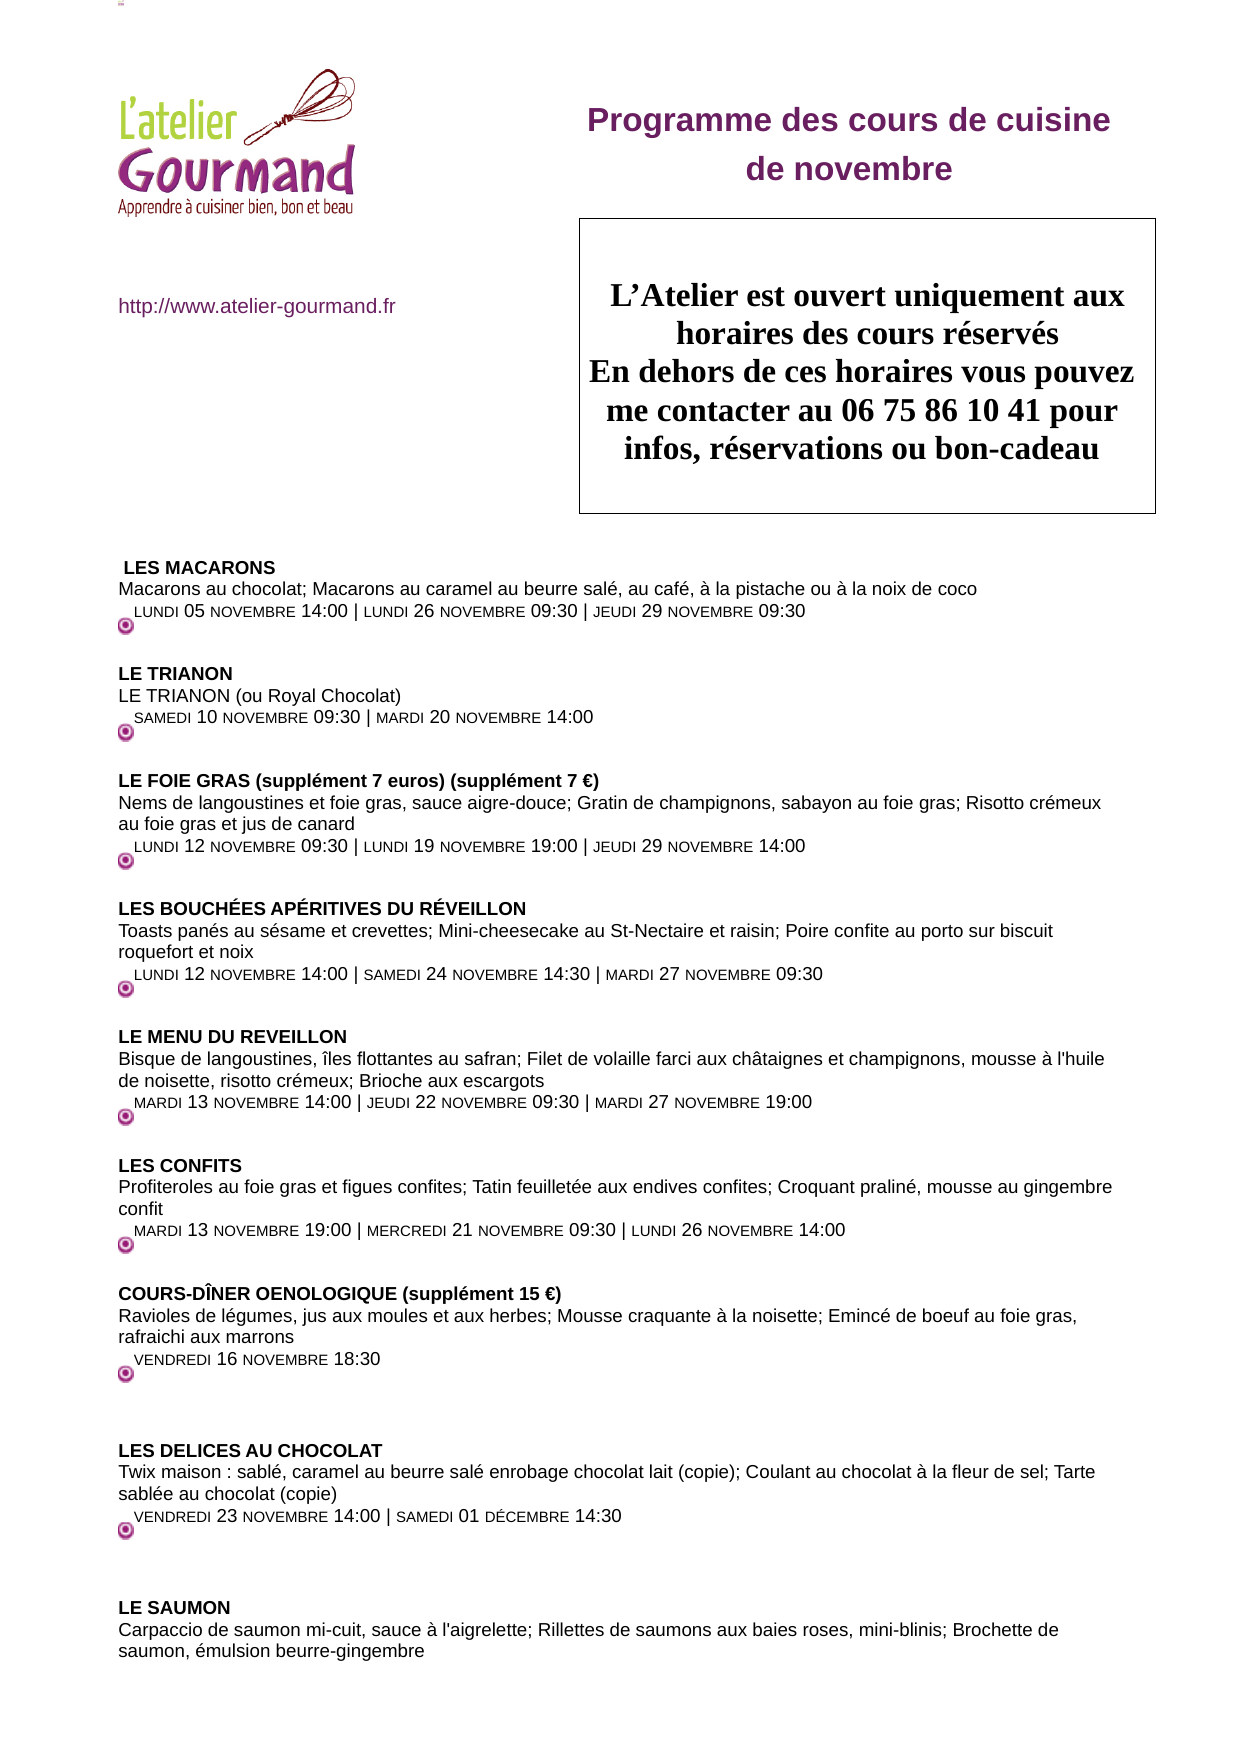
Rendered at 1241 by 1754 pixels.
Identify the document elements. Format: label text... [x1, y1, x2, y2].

text Carpaccio de saumon mi-cuit, sauce à l'aigrelette; Rillettes de saumons aux baies roses, mini-blinis; Brochette de saumon, émulsion beurre-gingembre [118, 1618, 1122, 1661]
text lundi 05 novembre 14:00 | lundi 26 novembre 09:30 | jeudi 29 novembre 09:30 [118, 600, 1122, 634]
text Ravioles de légumes, jus aux moules et aux herbes; Mousse craquante à la noisette; Emincé de boeuf au foie gras, rafraichi aux marrons [118, 1304, 1122, 1347]
text mardi 13 novembre 19:00 | mercredi 21 novembre 09:30 | lundi 26 novembre 14:00 [118, 1219, 1122, 1254]
text lundi 12 novembre 14:00 | samedi 24 novembre 14:30 | mardi 27 novembre 09:30 [118, 963, 1122, 998]
text Nems de langoustines et foie gras, sauce aigre-douce; Gratin de champignons, sabayon au foie gras; Risotto crémeux au foie gras et jus de canard [118, 791, 1122, 834]
table_cell http://www.atelier-gourmand.fr [107, 265, 579, 513]
text samedi 10 novembre 09:30 | mardi 20 novembre 14:00 [118, 706, 1122, 741]
table_cell 85000 LA ROCHE SUR YON Tél. : 09 54 26 27 52/ 06 75 86 10 41 www.atelier-gourmand.fr larochesuryon@atelier-gourmand.fr 539 833 541 - RCS La roche sur yon SARL au Capital de 10 000€ [580, 219, 1155, 265]
text LES DELICES AU CHOCOLAT [118, 1440, 1122, 1461]
table_cell L’Atelier est ouvert uniquement aux horaires des cours réservés En dehors de ces horaires vous pouvez me contacter au 06 75 86 10 41 pour infos, réservations ou bon-cadeau [580, 265, 1155, 513]
text lundi 12 novembre 09:30 | lundi 19 novembre 19:00 | jeudi 29 novembre 14:00 [118, 834, 1122, 869]
text LES MACARONS [118, 513, 1122, 578]
text Macarons au chocolat; Macarons au caramel au beurre salé, au café, à la pistache ou à la noix de coco [118, 578, 1122, 600]
text LE TRIANON [118, 663, 1122, 685]
text LES BOUCHÉES APÉRITIVES DU RÉVEILLON [118, 898, 1122, 920]
text vendredi 16 novembre 18:30 [118, 1347, 1122, 1382]
text LE SAUMON [118, 1597, 1122, 1618]
text mardi 13 novembre 14:00 | jeudi 22 novembre 09:30 | mardi 27 novembre 19:00 [118, 1091, 1122, 1126]
table_cell [107, 218, 579, 265]
text LES CONFITS [118, 1154, 1122, 1176]
text Twix maison : sablé, caramel au beurre salé enrobage chocolat lait (copie); Coulant au chocolat à la fleur de sel; Tarte sablée au chocolat (copie) [118, 1461, 1122, 1504]
text LE FOIE GRAS (supplément 7 euros) (supplément 7 €) [118, 770, 1122, 791]
text Profiteroles au foie gras et figues confites; Tatin feuilletée aux endives confites; Croquant praliné, mousse au gingembre confit [118, 1176, 1122, 1219]
text LE MENU DU REVEILLON [118, 1026, 1122, 1048]
text LE TRIANON (ou Royal Chocolat) [118, 685, 1122, 706]
text Toasts panés au sésame et crevettes; Mini-cheesecake au St-Nectaire et raisin; Poire confite au porto sur biscuit roquefort et noix [118, 920, 1122, 963]
text Bisque de langoustines, îles flottantes au safran; Filet de volaille farci aux châtaignes et champignons, mousse à l'huile de noisette, risotto crémeux; Brioche aux escargots [118, 1048, 1122, 1091]
table_header [107, 59, 542, 218]
text vendredi 23 novembre 14:00 | samedi 01 décembre 14:30 [118, 1504, 1122, 1539]
table_header Programme des cours de cuisine de novembre [543, 59, 1156, 218]
text COURS-DÎNER OENOLOGIQUE (supplément 15 €) [118, 1283, 1122, 1304]
